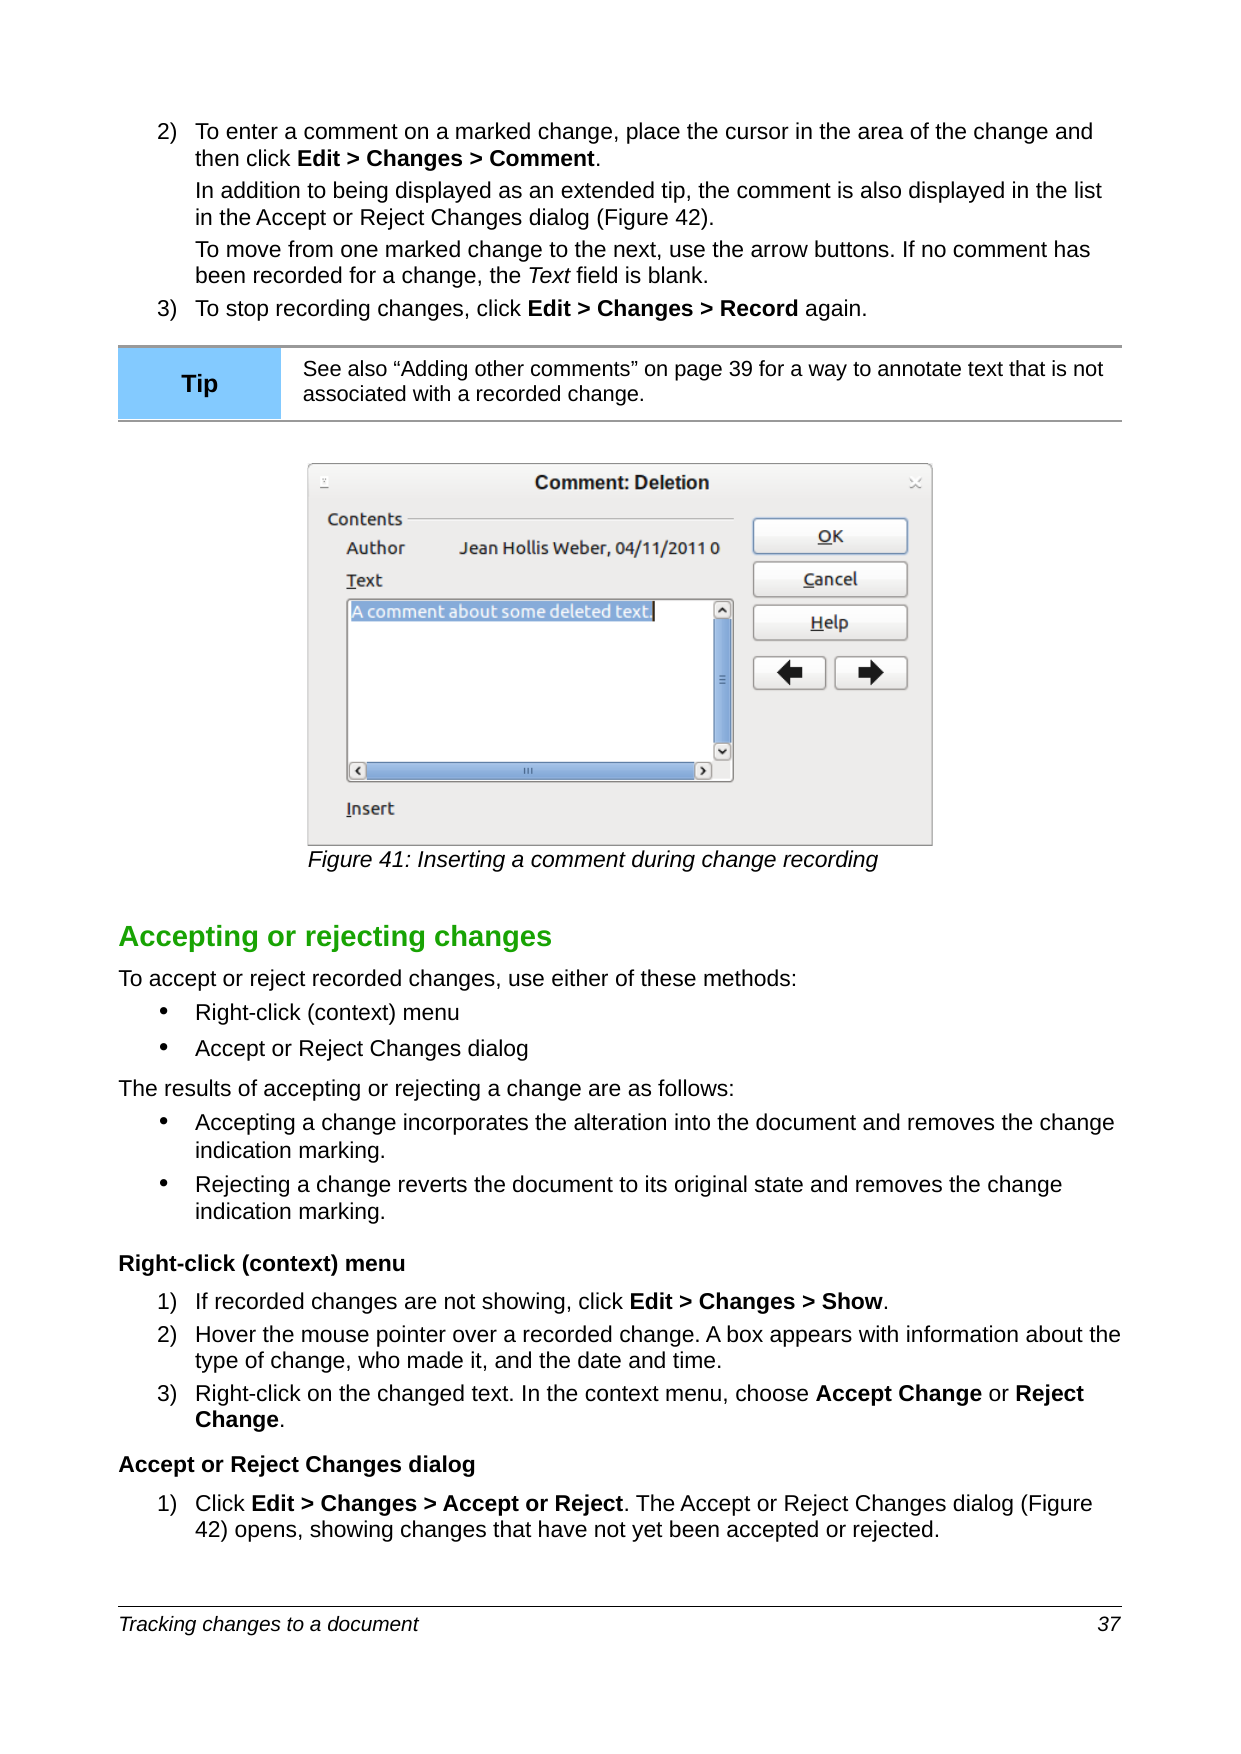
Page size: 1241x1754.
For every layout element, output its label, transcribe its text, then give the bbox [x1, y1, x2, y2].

list To accept or reject recorded changes, use either of these methods: [118, 965, 1122, 991]
subtitle Accepting or rejecting changes [118, 919, 1122, 952]
list The results of accepting or rejecting a change are as follows: [118, 1074, 1122, 1101]
list Accepting a change incorporates the alteration into the document and removes the change indication marking. [156, 1107, 1122, 1163]
text Right-click (context) menu [118, 1249, 1122, 1276]
text Figure 41: Inserting a comment during change recording [308, 846, 933, 872]
list Right-click on the changed text. In the context menu, choose Accept Change or Reject Change. [177, 1380, 1122, 1432]
list Click Edit > Changes > Accept or Reject. The Accept or Reject Changes dialog (Figure 42) opens, showing changes that have not yet been accepted or rejected. [177, 1490, 1122, 1543]
list To move from one marked change to the next, use the arrow buttons. If no comment has been recorded for a change, the Text field is blank. [177, 236, 1122, 289]
text Accept or Reject Changes dialog [118, 1451, 1122, 1477]
list In addition to being displayed as an extended tip, the comment is also displayed in the list in the Accept or Reject Changes dialog (Figure 42). [177, 177, 1122, 230]
table_header See also “Adding other comments” on page 39 for a way to annotate text that is not associated with a recorded change. [281, 348, 1122, 419]
list To enter a comment on a marked change, place the cursor in the area of the change and then click Edit > Changes > Comment. [177, 118, 1122, 171]
table_header Tip [118, 348, 281, 419]
list Hover the mouse pointer over a recorded change. A box appears with information about the type of change, who made it, and the date and time. [177, 1321, 1122, 1373]
picture [307, 463, 933, 846]
list To stop recording changes, click Edit > Changes > Record again. [177, 295, 1122, 321]
list If recorded changes are not showing, click Edit > Changes > Show. [177, 1288, 1122, 1314]
list Right-click (context) menu [156, 998, 1122, 1027]
list Accept or Reject Changes dialog [156, 1033, 1122, 1062]
list Rejecting a change reverts the document to its original state and removes the change indication marking. [156, 1169, 1122, 1225]
